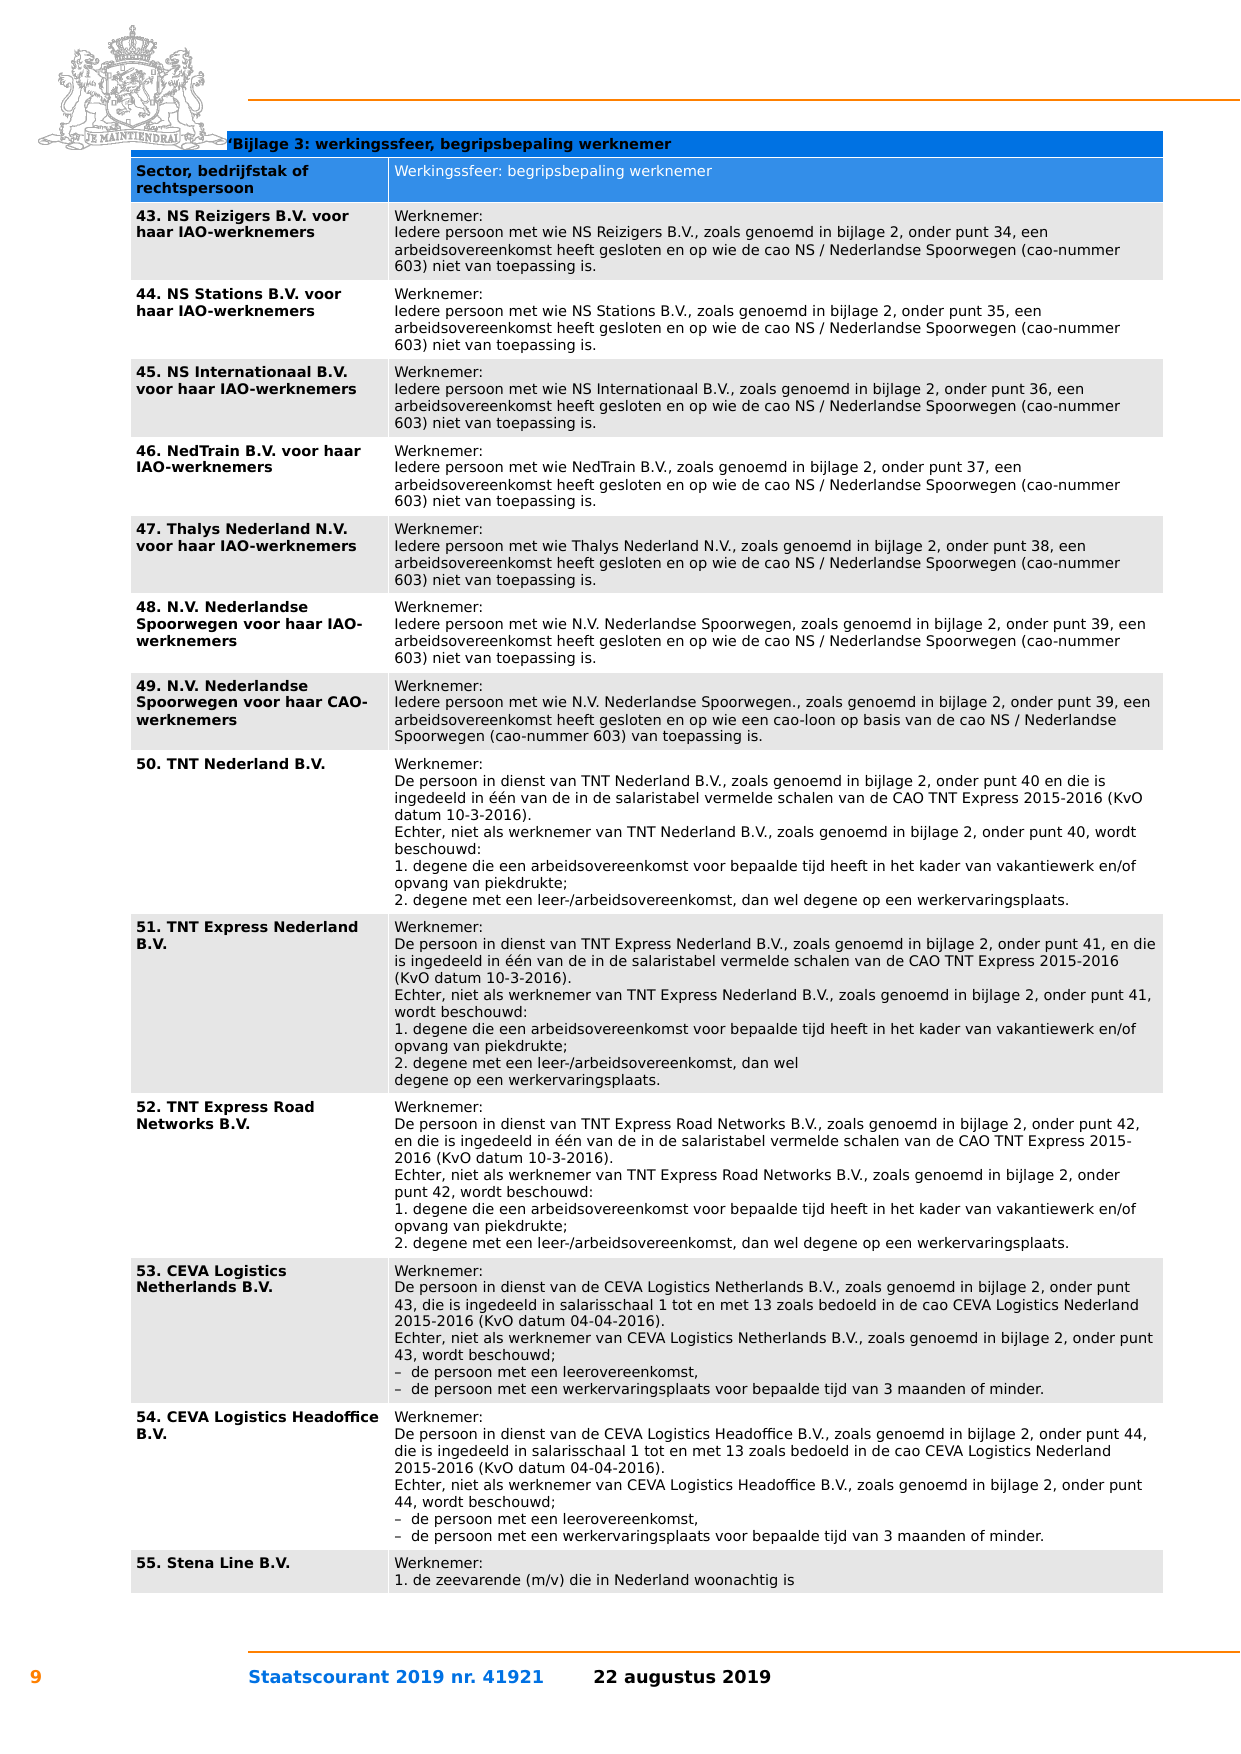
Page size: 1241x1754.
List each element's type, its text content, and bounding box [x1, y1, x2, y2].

table_cell 49. N.V. Nederlandse Spoorwegen voor haar CAO-werknemers [131, 673, 388, 750]
table_cell Sector, bedrijfstak of rechtspersoon [131, 158, 388, 202]
table_cell Werknemer: De persoon in dienst van TNT Express Road Networks B.V., zoals genoemd in bijlage 2, onder punt 42, en die is ingedeeld in één van de in de salaristabel vermelde schalen van de CAO TNT Express 2015-2016 (KvO datum 10-3-2016). Echter, niet als werknemer van TNT Express Road Networks B.V., zoals genoemd in bijlage 2, onder punt 42, wordt beschouwd: 1. degene die een arbeidsovereenkomst voor bepaalde tijd heeft in het kader van vakantiewerk en/of opvang van piekdrukte; 2. degene met een leer-/arbeidsovereenkomst, dan wel degene op een werkervaringsplaats. [389, 1095, 1163, 1257]
table_cell Werknemer: Iedere persoon met wie N.V. Nederlandse Spoorwegen, zoals genoemd in bijlage 2, onder punt 39, een arbeidsovereenkomst heeft gesloten en op wie de cao NS / Nederlandse Spoorwegen (cao-nummer 603) niet van toepassing is. [389, 594, 1163, 672]
table_cell Werknemer: 1. de zeevarende (m/v) die in Nederland woonachtig is [389, 1550, 1163, 1593]
table_cell 52. TNT Express Road Networks B.V. [131, 1095, 388, 1257]
table_cell Werknemer: Iedere persoon met wie NS Stations B.V., zoals genoemd in bijlage 2, onder punt 35, een arbeidsovereenkomst heeft gesloten en op wie de cao NS / Nederlandse Spoorwegen (cao-nummer 603) niet van toepassing is. [389, 281, 1163, 358]
table_cell 50. TNT Nederland B.V. [131, 751, 388, 913]
table_cell 45. NS Internationaal B.V. voor haar IAO-werknemers [131, 359, 388, 437]
picture [38, 25, 227, 150]
table_cell 44. NS Stations B.V. voor haar IAO-werknemers [131, 281, 388, 358]
table_header ‘Bijlage 3: werkingssfeer, begripsbepaling werknemer [131, 131, 1163, 157]
table_cell Werknemer: Iedere persoon met wie NS Internationaal B.V., zoals genoemd in bijlage 2, onder punt 36, een arbeidsovereenkomst heeft gesloten en op wie de cao NS / Nederlandse Spoorwegen (cao-nummer 603) niet van toepassing is. [389, 359, 1163, 437]
table_cell 55. Stena Line B.V. [131, 1550, 388, 1593]
table_cell 46. NedTrain B.V. voor haar IAO-werknemers [131, 438, 388, 515]
table_cell Werknemer: Iedere persoon met wie N.V. Nederlandse Spoorwegen., zoals genoemd in bijlage 2, onder punt 39, een arbeidsovereenkomst heeft gesloten en op wie een cao-loon op basis van de cao NS / Nederlandse Spoorwegen (cao-nummer 603) van toepassing is. [389, 673, 1163, 750]
table_cell Werkingssfeer: begripsbepaling werknemer [389, 158, 1163, 202]
table_cell Werknemer: Iedere persoon met wie NedTrain B.V., zoals genoemd in bijlage 2, onder punt 37, een arbeidsovereenkomst heeft gesloten en op wie de cao NS / Nederlandse Spoorwegen (cao-nummer 603) niet van toepassing is. [389, 438, 1163, 515]
table_cell Werknemer: Iedere persoon met wie NS Reizigers B.V., zoals genoemd in bijlage 2, onder punt 34, een arbeidsovereenkomst heeft gesloten en op wie de cao NS / Nederlandse Spoorwegen (cao-nummer 603) niet van toepassing is. [389, 203, 1163, 280]
table_cell 48. N.V. Nederlandse Spoorwegen voor haar IAO-werknemers [131, 594, 388, 672]
table_cell Werknemer: De persoon in dienst van de CEVA Logistics Netherlands B.V., zoals genoemd in bijlage 2, onder punt 43, die is ingedeeld in salarisschaal 1 tot en met 13 zoals bedoeld in de cao CEVA Logistics Nederland 2015-2016 (KvO datum 04-04-2016). Echter, niet als werknemer van CEVA Logistics Netherlands B.V., zoals genoemd in bijlage 2, onder punt 43, wordt beschouwd; – de persoon met een leerovereenkomst, – de persoon met een werkervaringsplaats voor bepaalde tijd van 3 maanden of minder. [389, 1258, 1163, 1403]
table_cell Werknemer: De persoon in dienst van de CEVA Logistics Headoffice B.V., zoals genoemd in bijlage 2, onder punt 44, die is ingedeeld in salarisschaal 1 tot en met 13 zoals bedoeld in de cao CEVA Logistics Nederland 2015-2016 (KvO datum 04-04-2016). Echter, niet als werknemer van CEVA Logistics Headoffice B.V., zoals genoemd in bijlage 2, onder punt 44, wordt beschouwd; – de persoon met een leerovereenkomst, – de persoon met een werkervaringsplaats voor bepaalde tijd van 3 maanden of minder. [389, 1404, 1163, 1549]
table_cell 54. CEVA Logistics Headoffice B.V. [131, 1404, 388, 1549]
table_cell 51. TNT Express Nederland B.V. [131, 914, 388, 1093]
table_cell Werknemer: De persoon in dienst van TNT Express Nederland B.V., zoals genoemd in bijlage 2, onder punt 41, en die is ingedeeld in één van de in de salaristabel vermelde schalen van de CAO TNT Express 2015-2016 (KvO datum 10-3-2016). Echter, niet als werknemer van TNT Express Nederland B.V., zoals genoemd in bijlage 2, onder punt 41, wordt beschouwd: 1. degene die een arbeidsovereenkomst voor bepaalde tijd heeft in het kader van vakantiewerk en/of opvang van piekdrukte; 2. degene met een leer-/arbeidsovereenkomst, dan wel degene op een werkervaringsplaats. [389, 914, 1163, 1093]
table_cell 53. CEVA Logistics Netherlands B.V. [131, 1258, 388, 1403]
table_cell Werknemer: Iedere persoon met wie Thalys Nederland N.V., zoals genoemd in bijlage 2, onder punt 38, een arbeidsovereenkomst heeft gesloten en op wie de cao NS / Nederlandse Spoorwegen (cao-nummer 603) niet van toepassing is. [389, 516, 1163, 593]
table_cell Werknemer: De persoon in dienst van TNT Nederland B.V., zoals genoemd in bijlage 2, onder punt 40 en die is ingedeeld in één van de in de salaristabel vermelde schalen van de CAO TNT Express 2015-2016 (KvO datum 10-3-2016). Echter, niet als werknemer van TNT Nederland B.V., zoals genoemd in bijlage 2, onder punt 40, wordt beschouwd: 1. degene die een arbeidsovereenkomst voor bepaalde tijd heeft in het kader van vakantiewerk en/of opvang van piekdrukte; 2. degene met een leer-/arbeidsovereenkomst, dan wel degene op een werkervaringsplaats. [389, 751, 1163, 913]
table_cell 43. NS Reizigers B.V. voor haar IAO-werknemers [131, 203, 388, 280]
table_cell 47. Thalys Nederland N.V. voor haar IAO-werknemers [131, 516, 388, 593]
